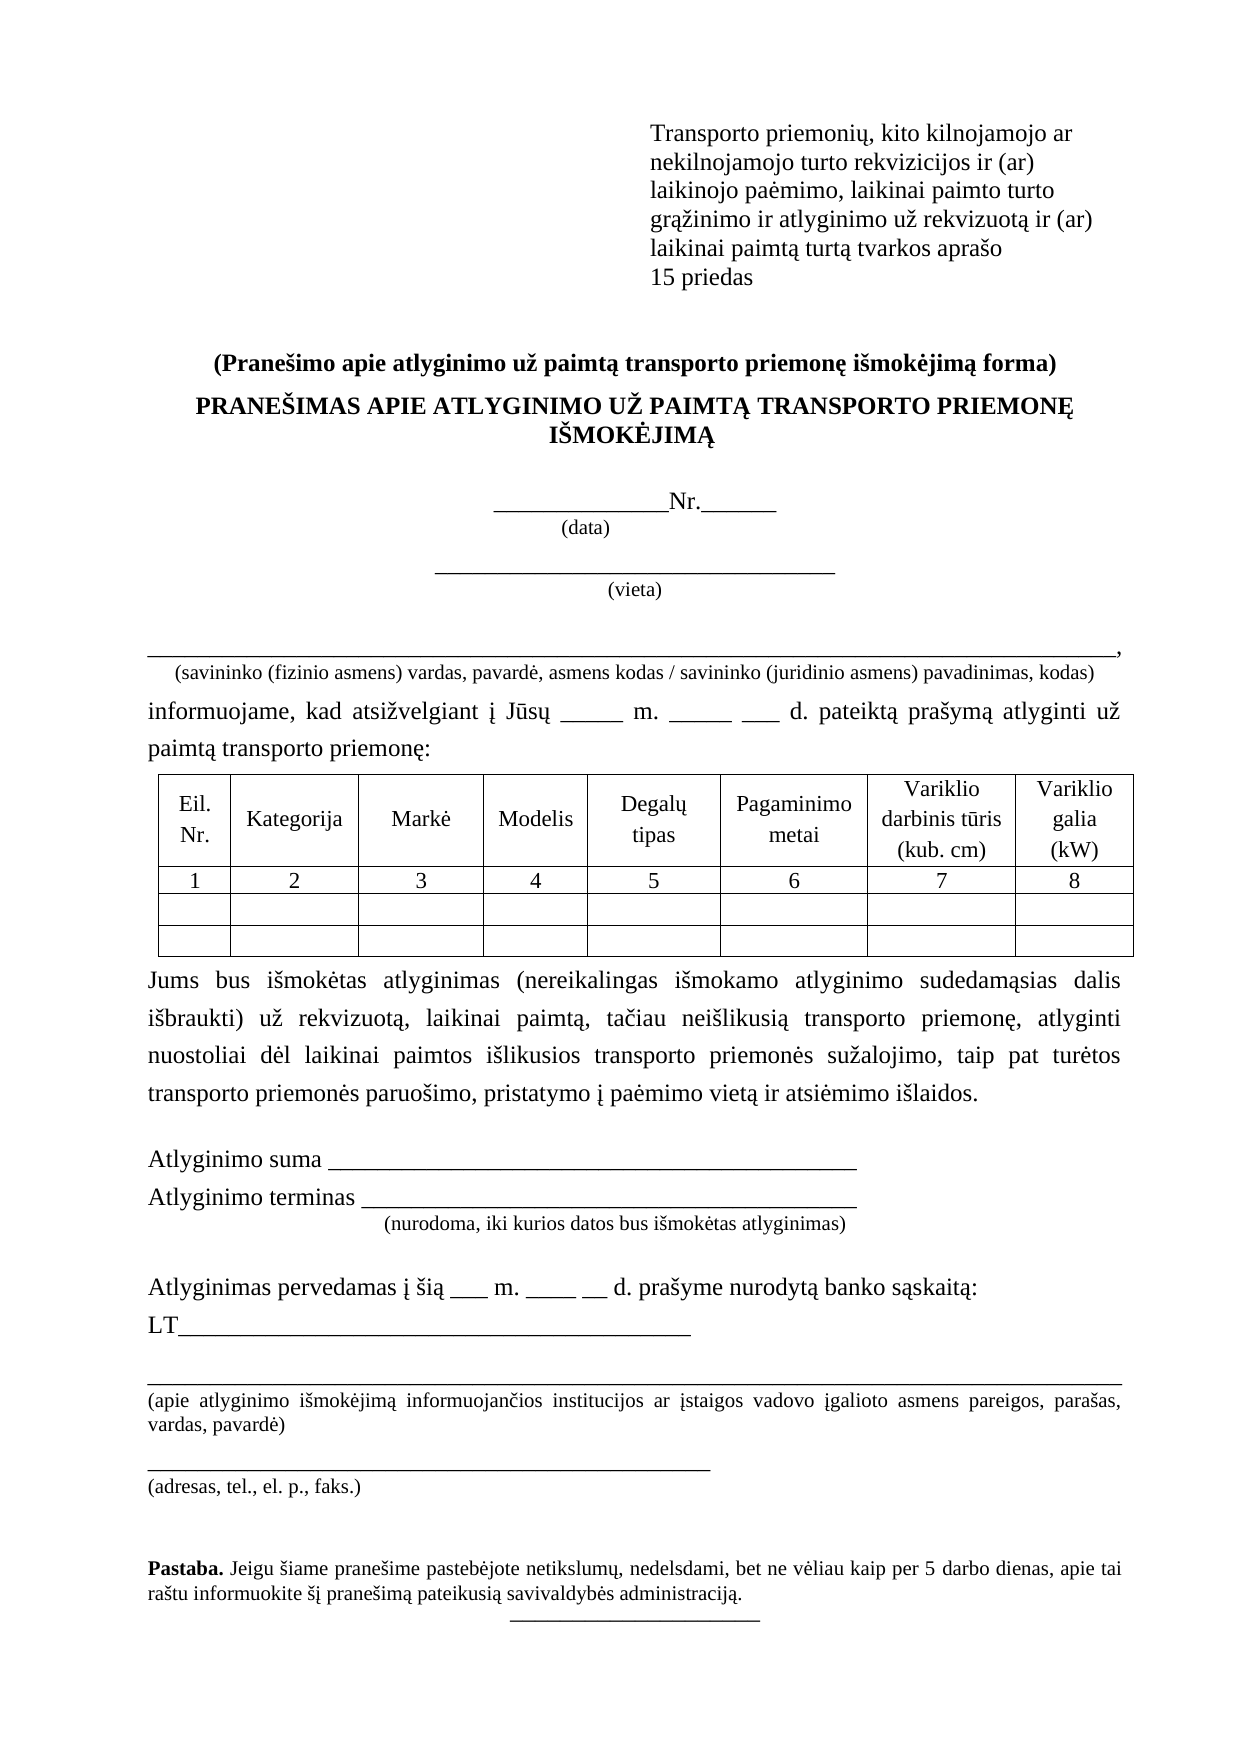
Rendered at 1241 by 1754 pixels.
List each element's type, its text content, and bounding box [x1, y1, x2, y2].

table_cell [159, 926, 230, 956]
table_header Eil. Nr. [159, 775, 230, 866]
text Pastaba. Jeigu šiame pranešime pastebėjote netikslumų, nedelsdami, bet ne vėliau kaip per 5 darbo dienas, apie tai raštu informuokite šį pranešimą pateikusią savivaldybės administraciją. [148, 1556, 1122, 1604]
text , [148, 622, 1122, 660]
text –––––––––––––––––––– [148, 1604, 1122, 1633]
text LT_________________________________________ [148, 1301, 1122, 1338]
text (apie atlyginimo išmokėjimą informuojančios institucijos ar įstaigos vadovo įgalioto asmens pareigos, parašas, vardas, pavardė) [148, 1388, 1122, 1436]
text _____________________________________________ [148, 1436, 1122, 1473]
text (savininko (fizinio asmens) vardas, pavardė, asmens kodas / savininko (juridinio asmens) pavadinimas, kodas) [148, 660, 1122, 684]
text ________________________________ [148, 539, 1122, 577]
table_header Degalų tipas [588, 775, 720, 866]
text Atlyginimas pervedamas į šią ___ m. ____ __ d. prašyme nurodytą banko sąskaitą: [148, 1263, 1122, 1301]
text pranešimas APIE ATLYGINIMO UŽ PAimtą transporto priemonę išmokėjimą [148, 391, 1122, 449]
table_cell 2 [231, 867, 358, 893]
table_cell 4 [484, 867, 587, 893]
table_cell [868, 926, 1015, 956]
text Transporto priemonių, kito kilnojamojo ar nekilnojamojo turto rekvizicijos ir (ar) laikinojo paėmimo, laikinai paimto turto grąžinimo ir atlyginimo už rekvizuotą ir (ar) laikinai paimtą turtą tvarkos aprašo 15 priedas [650, 118, 1122, 291]
table_header Kategorija [231, 775, 358, 866]
table_cell [1016, 926, 1133, 956]
text Atlyginimo terminas [148, 1173, 1122, 1211]
text (adresas, tel., el. p., faks.) [148, 1473, 1122, 1498]
text Jums bus išmokėtas atlyginimas (nereikalingas išmokamo atlyginimo sudedamąsias dalis išbraukti) už rekvizuotą, laikinai paimtą, tačiau neišlikusią transporto priemonę, atlyginti nuostoliai dėl laikinai paimtos išlikusios transporto priemonės sužalojimo, taip pat turėtos transporto priemonės paruošimo, pristatymo į paėmimo vietą ir atsiėmimo išlaidos. [148, 957, 1122, 1107]
table_header Variklio galia (kW) [1016, 775, 1133, 866]
table_header Modelis [484, 775, 587, 866]
table_cell [868, 894, 1015, 924]
table_cell [359, 926, 483, 956]
table_cell [1016, 894, 1133, 924]
table_cell 7 [868, 867, 1015, 893]
table_header Pagaminimo metai [721, 775, 867, 866]
table_cell [721, 926, 867, 956]
table_cell [588, 894, 720, 924]
text Atlyginimo suma [148, 1136, 1122, 1173]
text ______________Nr.______ [148, 477, 1122, 515]
table_cell [484, 926, 587, 956]
text (Pranešimo apie atlyginimo už paimtą transporto priemonę išmokėjimą forma) [148, 348, 1122, 377]
table_cell 1 [159, 867, 230, 893]
text (data) [448, 515, 1122, 539]
text (vieta) [148, 577, 1122, 601]
table_cell 3 [359, 867, 483, 893]
table_cell [231, 926, 358, 956]
table_cell 5 [588, 867, 720, 893]
table_header Markė [359, 775, 483, 866]
table_cell 8 [1016, 867, 1133, 893]
text informuojame, kad atsižvelgiant į Jūsų _____ m. _____ ___ d. pateiktą prašymą atlyginti už paimtą transporto priemonę: [148, 687, 1122, 762]
text (nurodoma, iki kurios datos bus išmokėtas atlyginimas) [148, 1211, 1122, 1235]
table_header Variklio darbinis tūris (kub. cm) [868, 775, 1015, 866]
table_cell 6 [721, 867, 867, 893]
table_cell [484, 894, 587, 924]
table_cell [231, 894, 358, 924]
table_cell [588, 926, 720, 956]
table_cell [359, 894, 483, 924]
table_cell [721, 894, 867, 924]
table_cell [159, 894, 230, 924]
